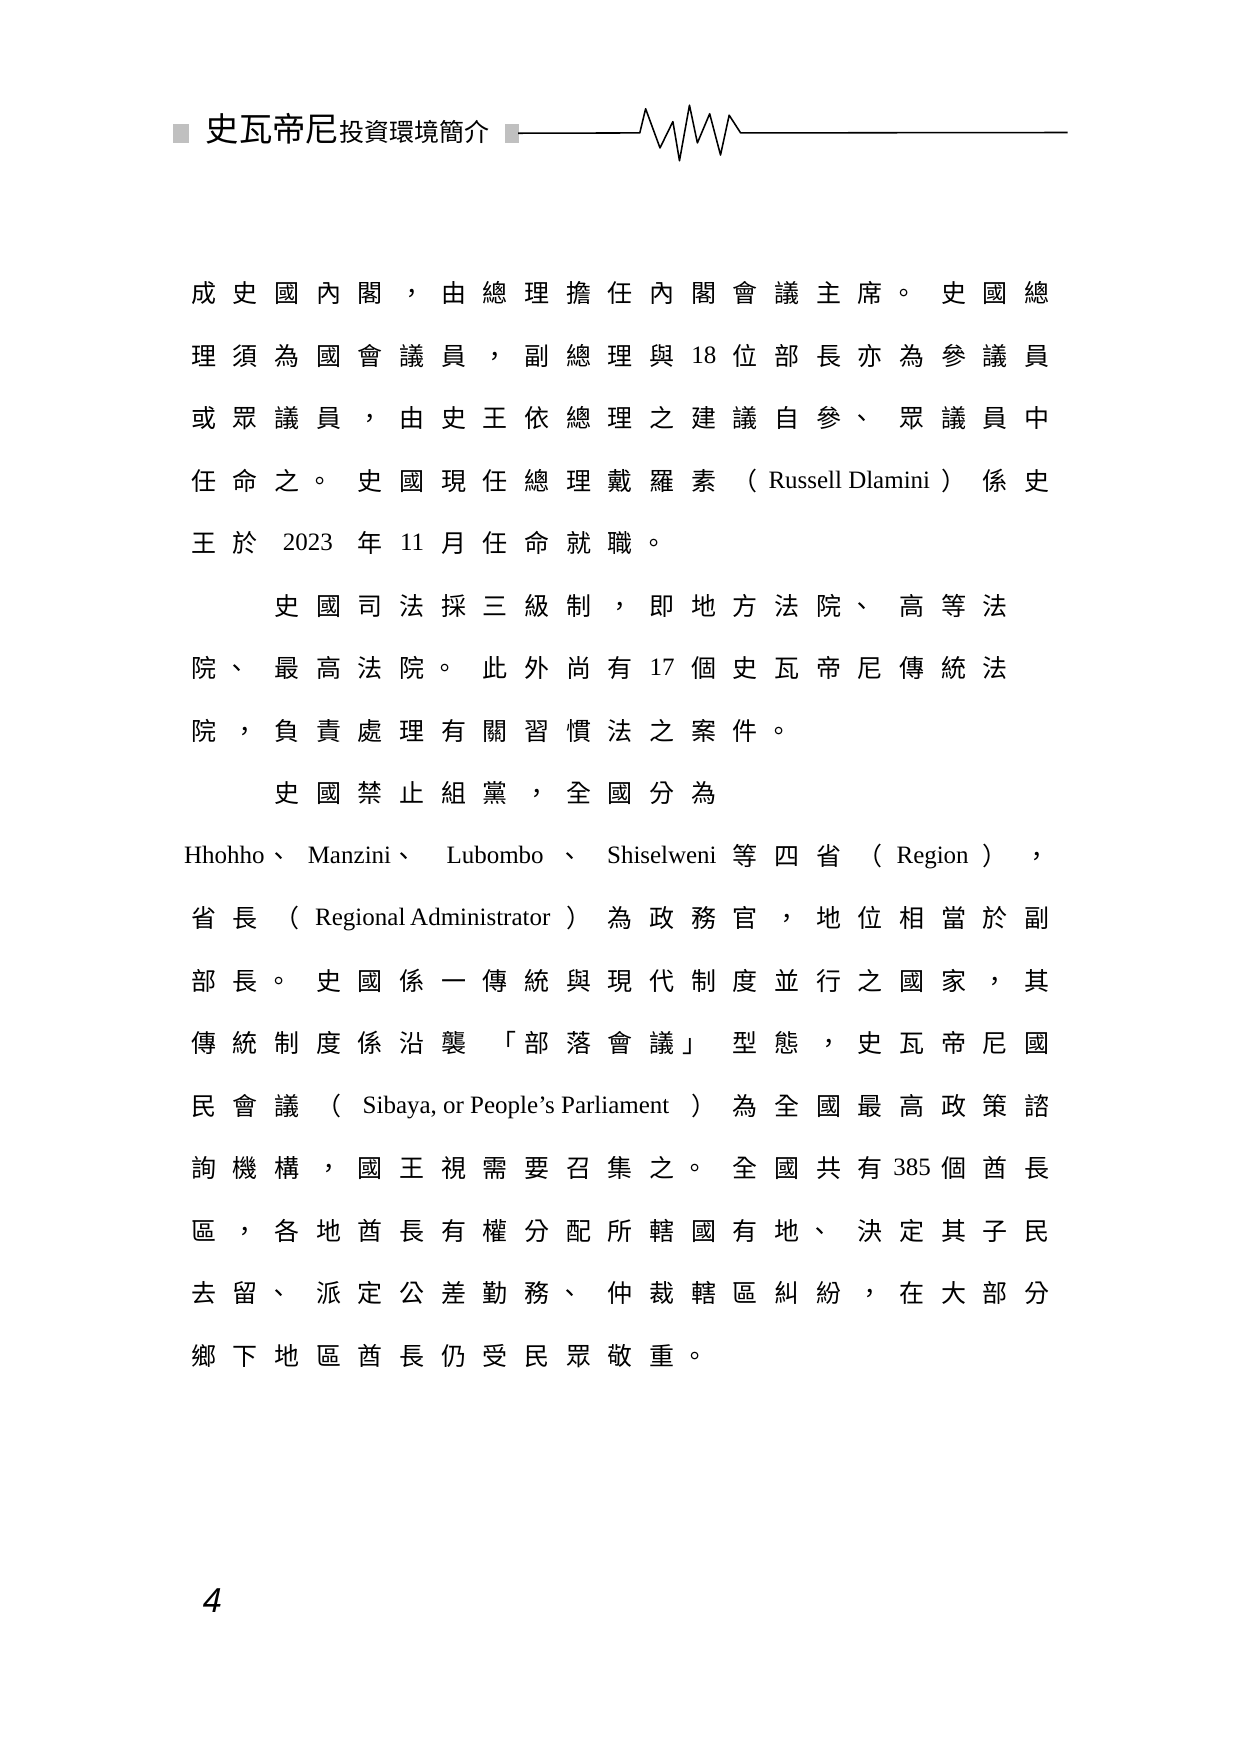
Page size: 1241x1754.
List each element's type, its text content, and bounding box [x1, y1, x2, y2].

text 史國禁止組黨，全國分為Hhohho、Manzini、Lubombo、Shiselweni等四省（Region），省長（Regional Administrator）為政務官，地位相當於副部長。史國係一傳統與現代制度並行之國家，其傳統制度係沿襲「部落會議」型態，史瓦帝尼國民會議（Sibaya, or People’s Parliament）為全國最高政策諮詢機構，國王視需要召集之。全國共有385個酋長區，各地酋長有權分配所轄國有地、決定其子民去留、派定公差勤務、仲裁轄區糾紛，在大部分鄉下地區酋長仍受民眾敬重。 [183, 750, 1058, 1375]
text 成史國內閣，由總理擔任內閣會議主席。史國總理須為國會議員，副總理與18位部長亦為參議員或眾議員，由史王依總理之建議自參、眾議員中任命之。史國現任總理戴羅素（Russell Dlamini）係史王於2023年11月任命就職。 [183, 250, 1058, 563]
text 史國司法採三級制，即地方法院、高等法院、最高法院。此外尚有17個史瓦帝尼傳統法院，負責處理有關習慣法之案件。 [183, 563, 1058, 750]
